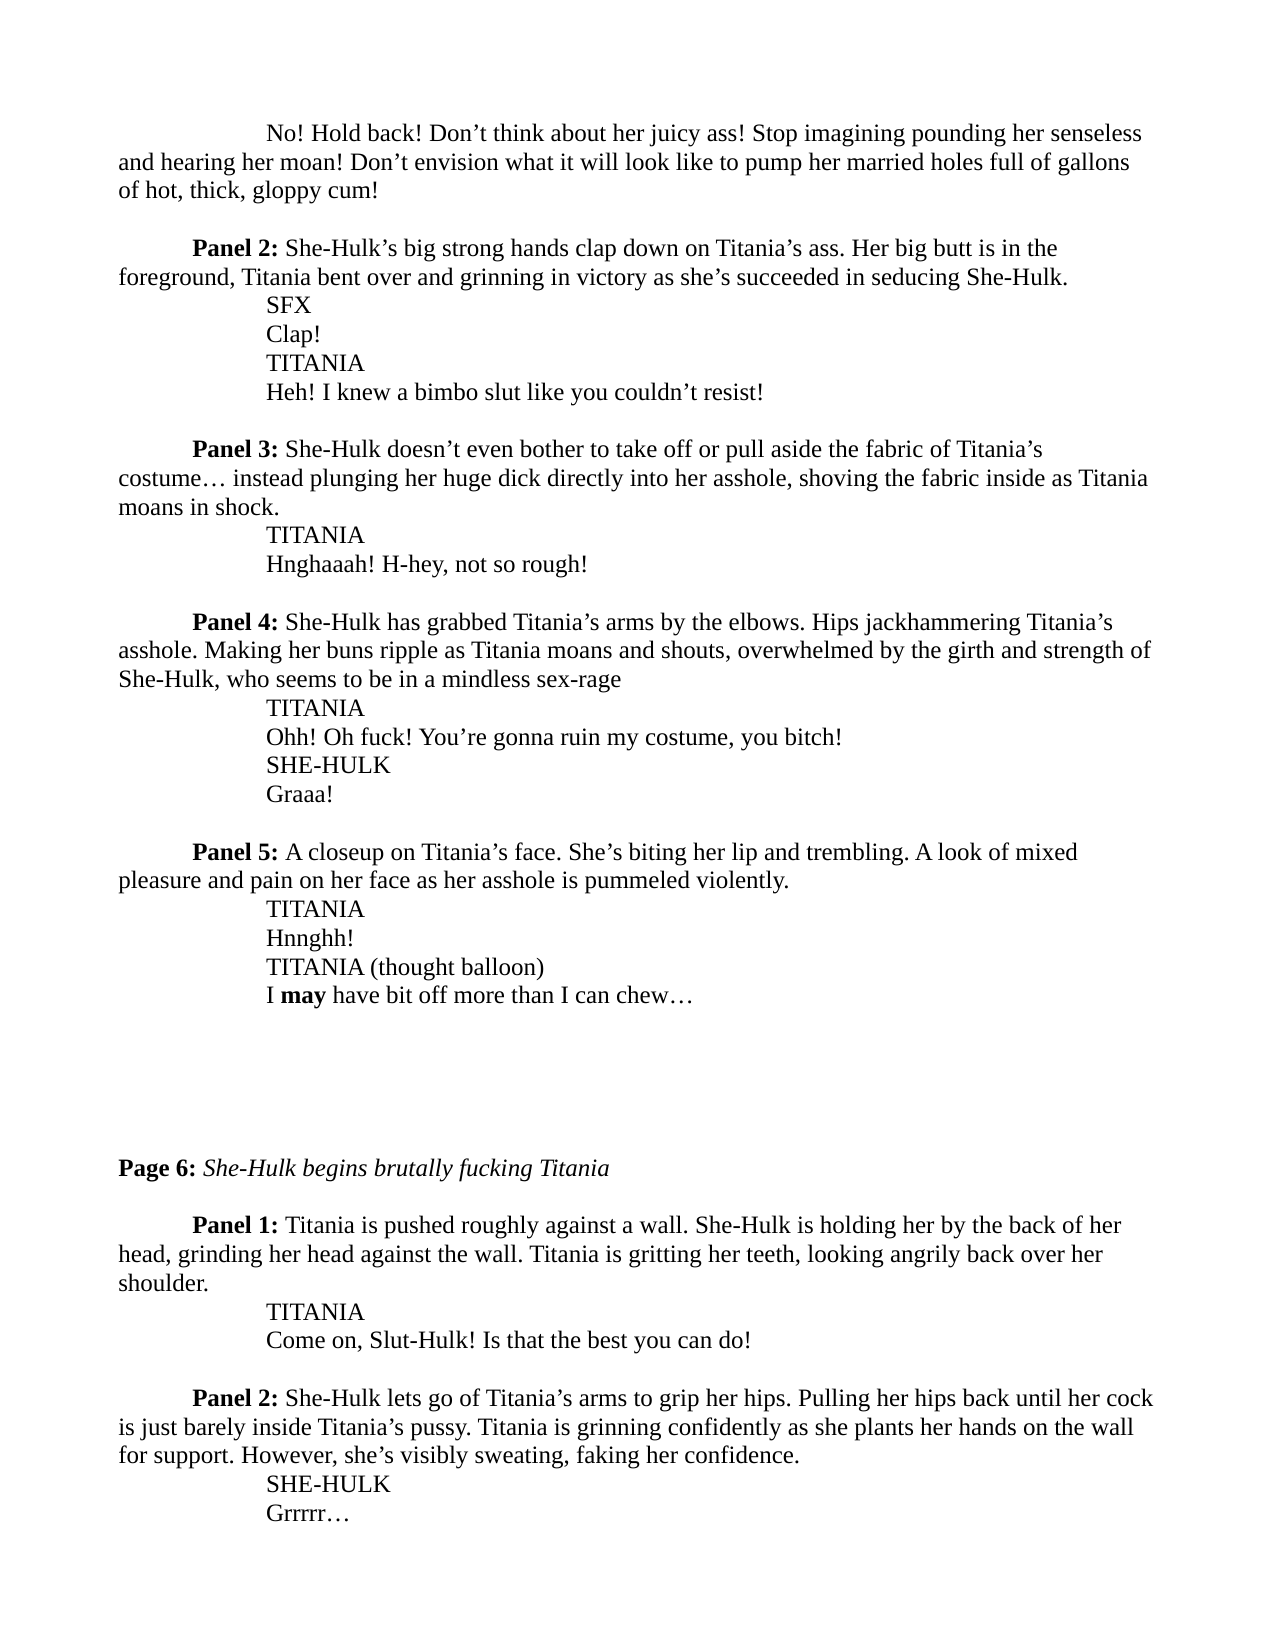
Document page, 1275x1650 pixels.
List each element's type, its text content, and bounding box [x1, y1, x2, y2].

text Panel 2: She-Hulk’s big strong hands clap down on Titania’s ass. Her big butt is in the foreground, Titania bent over and grinning in victory as she’s succeeded in seducing She-Hulk. [118, 233, 1157, 291]
text Hnnghh! [118, 923, 1157, 952]
text Graaa! [118, 779, 1157, 808]
text SFX [118, 291, 1157, 319]
text SHE-HULK [118, 751, 1157, 779]
text Panel 5: A closeup on Titania’s face. She’s biting her lip and trembling. A look of mixed pleasure and pain on her face as her asshole is pummeled violently. [118, 837, 1157, 894]
text I may have bit off more than I can chew… [118, 981, 1157, 1009]
text Page 6: She-Hulk begins brutally fucking Titania [118, 1153, 1157, 1182]
text TITANIA [118, 1297, 1157, 1326]
text TITANIA [118, 894, 1157, 923]
text Heh! I knew a bimbo slut like you couldn’t resist! [118, 377, 1157, 406]
text Hnghaaah! H-hey, not so rough! [118, 549, 1157, 578]
text Clap! [118, 319, 1157, 348]
text TITANIA [118, 693, 1157, 722]
text Panel 3: She-Hulk doesn’t even bother to take off or pull aside the fabric of Titania’s costume… instead plunging her huge dick directly into her asshole, shoving the fabric inside as Titania moans in shock. [118, 434, 1157, 521]
text Come on, Slut-Hulk! Is that the best you can do! [118, 1326, 1157, 1354]
text TITANIA [118, 348, 1157, 377]
text Grrrrr… [118, 1498, 1157, 1527]
text Panel 1: Titania is pushed roughly against a wall. She-Hulk is holding her by the back of her head, grinding her head against the wall. Titania is gritting her teeth, looking angrily back over her shoulder. [118, 1211, 1157, 1297]
text No! Hold back! Don’t think about her juicy ass! Stop imagining pounding her senseless and hearing her moan! Don’t envision what it will look like to pump her married holes full of gallons of hot, thick, gloppy cum! [118, 118, 1157, 204]
text TITANIA [118, 521, 1157, 549]
text Ohh! Oh fuck! You’re gonna ruin my costume, you bitch! [118, 722, 1157, 751]
text SHE-HULK [118, 1469, 1157, 1498]
text Panel 4: She-Hulk has grabbed Titania’s arms by the elbows. Hips jackhammering Titania’s asshole. Making her buns ripple as Titania moans and shouts, overwhelmed by the girth and strength of She-Hulk, who seems to be in a mindless sex-rage [118, 607, 1157, 693]
text TITANIA (thought balloon) [118, 952, 1157, 981]
text Panel 2: She-Hulk lets go of Titania’s arms to grip her hips. Pulling her hips back until her cock is just barely inside Titania’s pussy. Titania is grinning confidently as she plants her hands on the wall for support. However, she’s visibly sweating, faking her confidence. [118, 1383, 1157, 1469]
